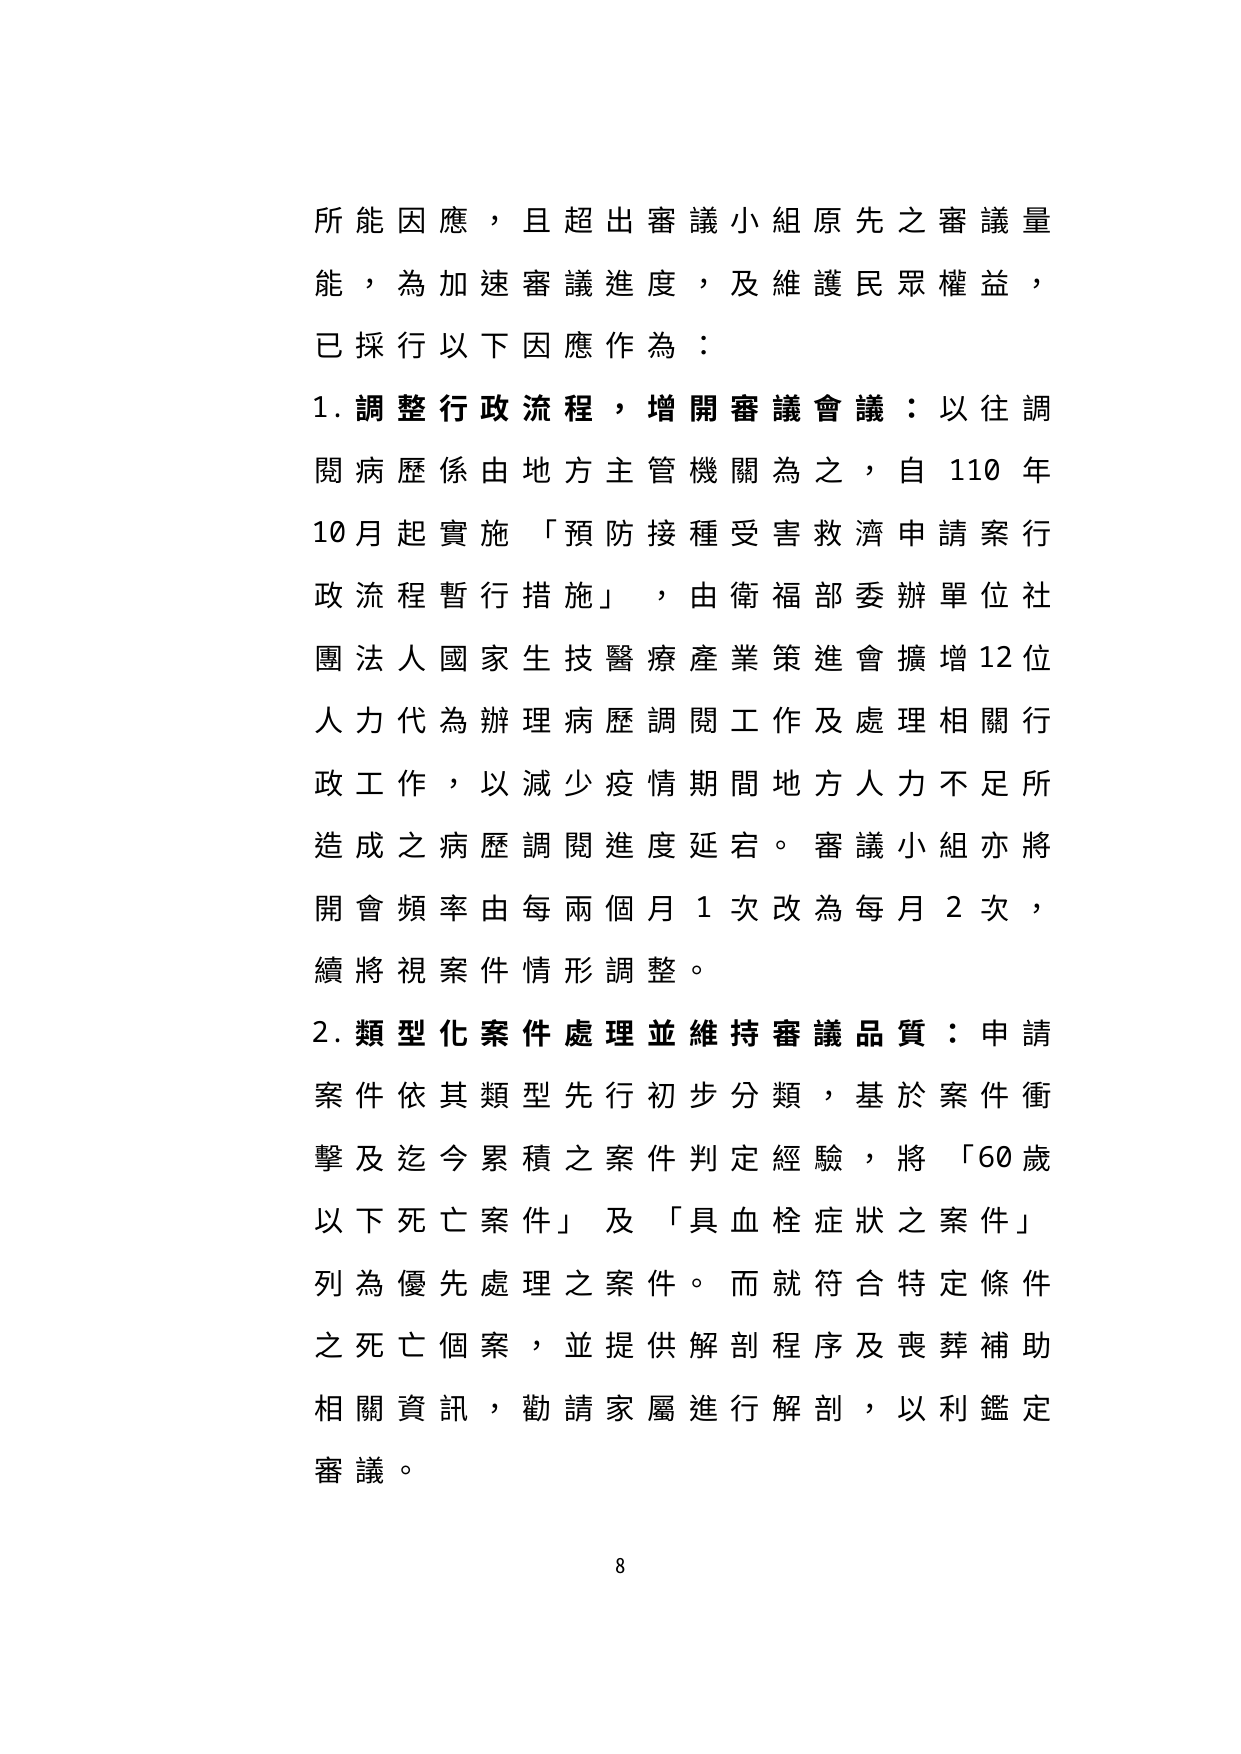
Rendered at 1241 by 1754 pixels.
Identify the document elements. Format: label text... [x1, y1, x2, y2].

text 1.調整行政流程，增開審議會議：以往調閱病歷係由地方主管機關為之，自110年10月起實施「預防接種受害救濟申請案行政流程暫行措施」，由衛福部委辦單位社團法人國家生技醫療產業策進會擴增12位人力代為辦理病歷調閱工作及處理相關行政工作，以減少疫情期間地方人力不足所造成之病歷調閱進度延宕。審議小組亦將開會頻率由每兩個月1次改為每月2次，續將視案件情形調整。 [271, 365, 1058, 990]
text 2.類型化案件處理並維持審議品質：申請案件依其類型先行初步分類，基於案件衝擊及迄今累積之案件判定經驗，將「60歲以下死亡案件」及「具血栓症狀之案件」列為優先處理之案件。而就符合特定條件之死亡個案，並提供解剖程序及喪葬補助相關資訊，勸請家屬進行解剖，以利鑑定審議。 [271, 990, 1058, 1490]
text 所能因應，且超出審議小組原先之審議量能，為加速審議進度，及維護民眾權益，已採行以下因應作為： [271, 177, 1058, 365]
